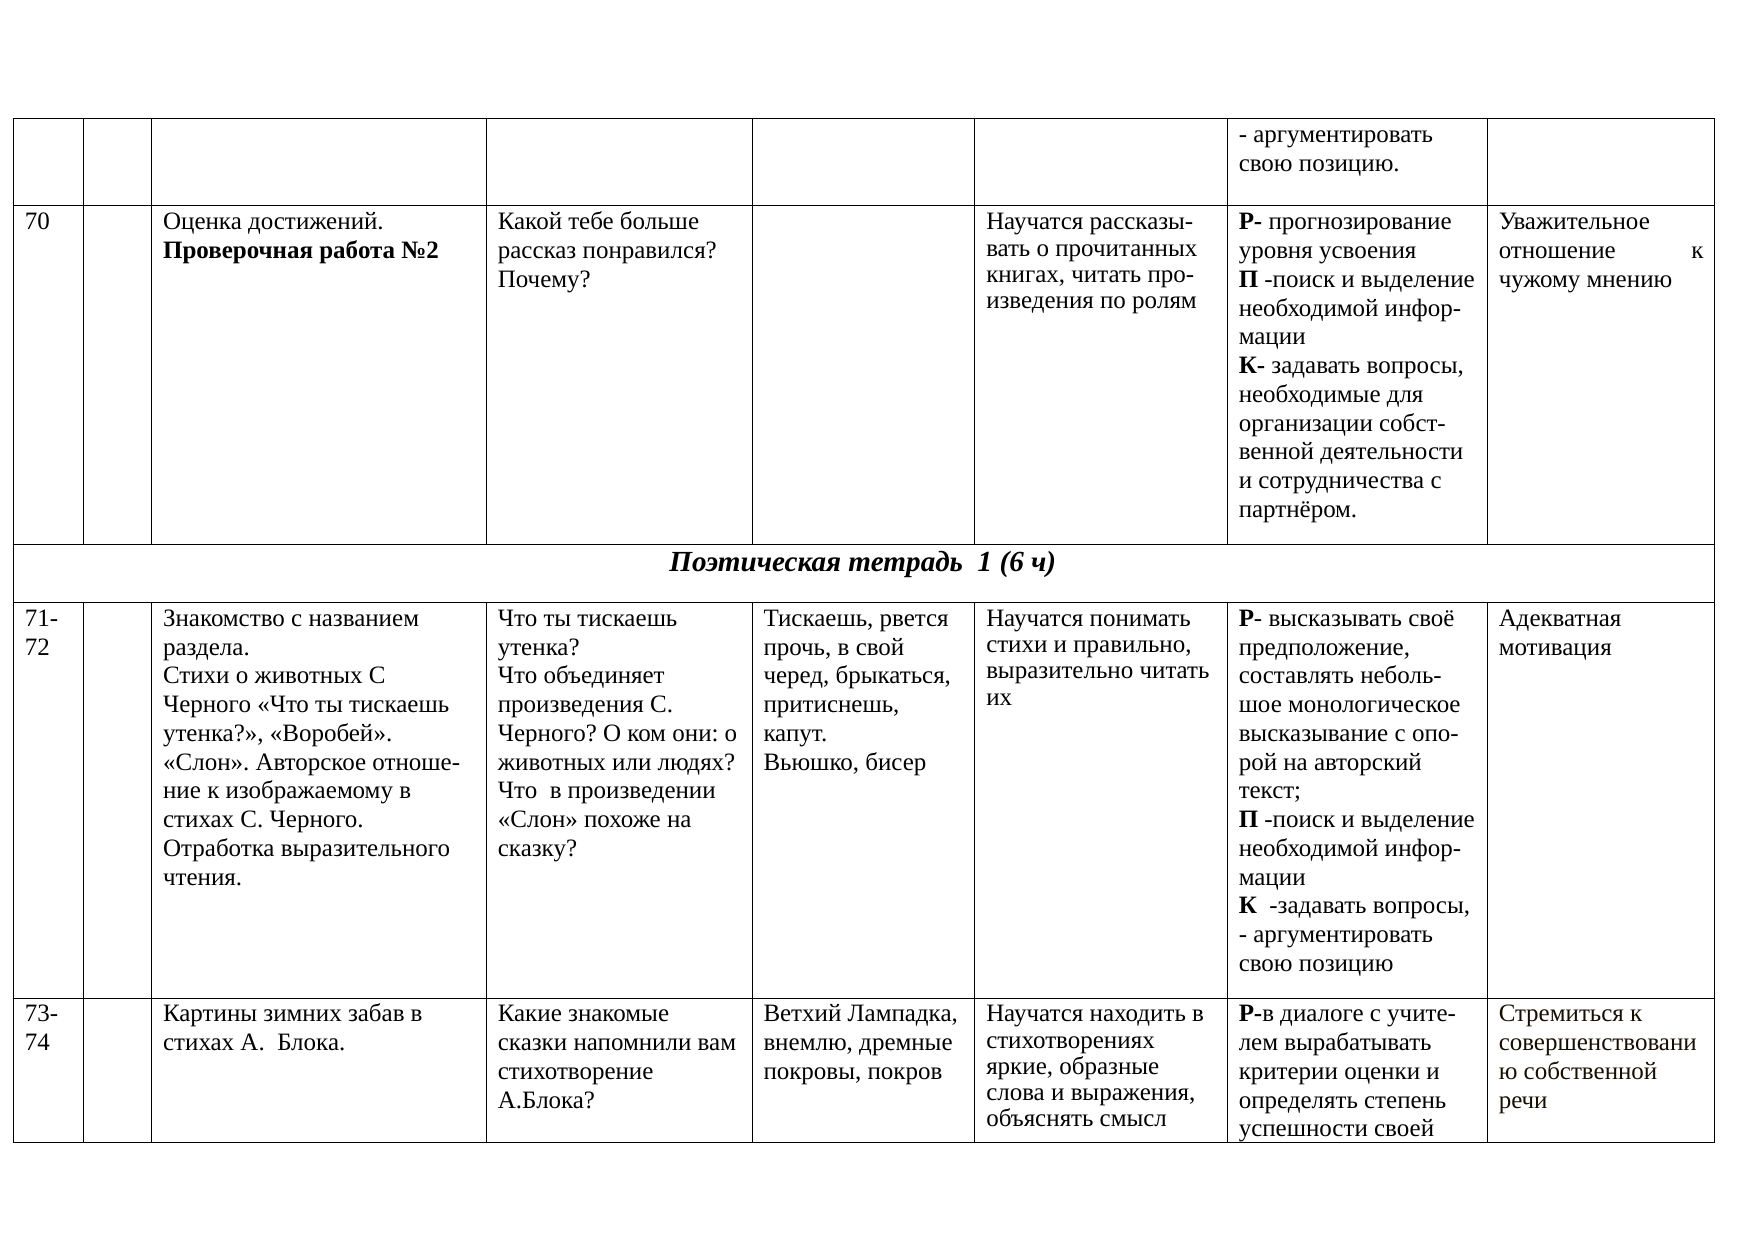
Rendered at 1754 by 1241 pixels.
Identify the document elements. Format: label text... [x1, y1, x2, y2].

table_cell [753, 119, 974, 205]
table_cell Какие знакомые сказки напомнили вам стихотворение А.Блока? [487, 999, 752, 1142]
table_cell Ветхий Лампадка, внемлю, дремные покровы, покров [753, 999, 974, 1142]
table_cell [84, 206, 151, 543]
table_cell [14, 119, 83, 205]
table_cell Поэтическая тетрадь 1 (6 ч) [14, 545, 1714, 602]
table_cell [1488, 119, 1714, 205]
table_cell Научатся находить в стихотворениях яркие, образные слова и выражения, объяснять смысл [975, 999, 1227, 1142]
table_cell 73-74 [14, 999, 83, 1142]
table_cell Оценка достижений. Проверочная работа №2 [152, 206, 486, 543]
table_cell [84, 603, 151, 997]
table_cell [975, 119, 1227, 205]
table_cell [84, 999, 151, 1142]
table_cell 70 [14, 206, 83, 543]
table_cell [152, 119, 486, 205]
table_cell Научатся понимать стихи и правильно, выразительно читать их [975, 603, 1227, 997]
table_cell Что ты тискаешь утенка? Что объединяет произведения С. Черного? О ком они: о животных или людях? Что в произведении «Слон» похоже на сказку? [487, 603, 752, 997]
table_cell Адекватная мотивация [1488, 603, 1714, 997]
table_cell Научатся рассказы-вать о прочитанных книгах, читать про-изведения по ролям [975, 206, 1227, 543]
table_cell Уважительное отношение к чужому мнению [1488, 206, 1714, 543]
table_cell 71-72 [14, 603, 83, 997]
table_cell Стремиться к совершенствованию собственной речи [1488, 999, 1714, 1142]
table_cell Р- прогнозирование уровня усвоения П -поиск и выделение необходимой инфор-мации К- задавать вопросы, необходимые для организации собст-венной деятельности и сотрудничества с партнёром. [1228, 206, 1487, 543]
table_cell Какой тебе больше рассказ понравился? Почему? [487, 206, 752, 543]
table_cell Картины зимних забав в стихах А. Блока. [152, 999, 486, 1142]
table_cell [753, 206, 974, 543]
table_cell [84, 119, 151, 205]
table_cell Знакомство с названием раздела. Стихи о животных С Черного «Что ты тискаешь утенка?», «Воробей». «Слон». Авторское отноше-ние к изображаемому в стихах С. Черного. Отработка выразительного чтения. [152, 603, 486, 997]
table_cell [487, 119, 752, 205]
table_cell Тискаешь, рвется прочь, в свой черед, брыкаться, притиснешь, капут. Вьюшко, бисер [753, 603, 974, 997]
table_cell Р- высказывать своё предположение, составлять неболь-шое монологическое высказывание с опо-рой на авторский текст; П -поиск и выделение необходимой инфор-мации К -задавать вопросы, - аргументировать свою позицию [1228, 603, 1487, 997]
table_cell - аргументировать свою позицию. [1228, 119, 1487, 205]
table_cell Р-в диалоге с учите-лем вырабатывать критерии оценки и определять степень успешности своей [1228, 999, 1487, 1142]
